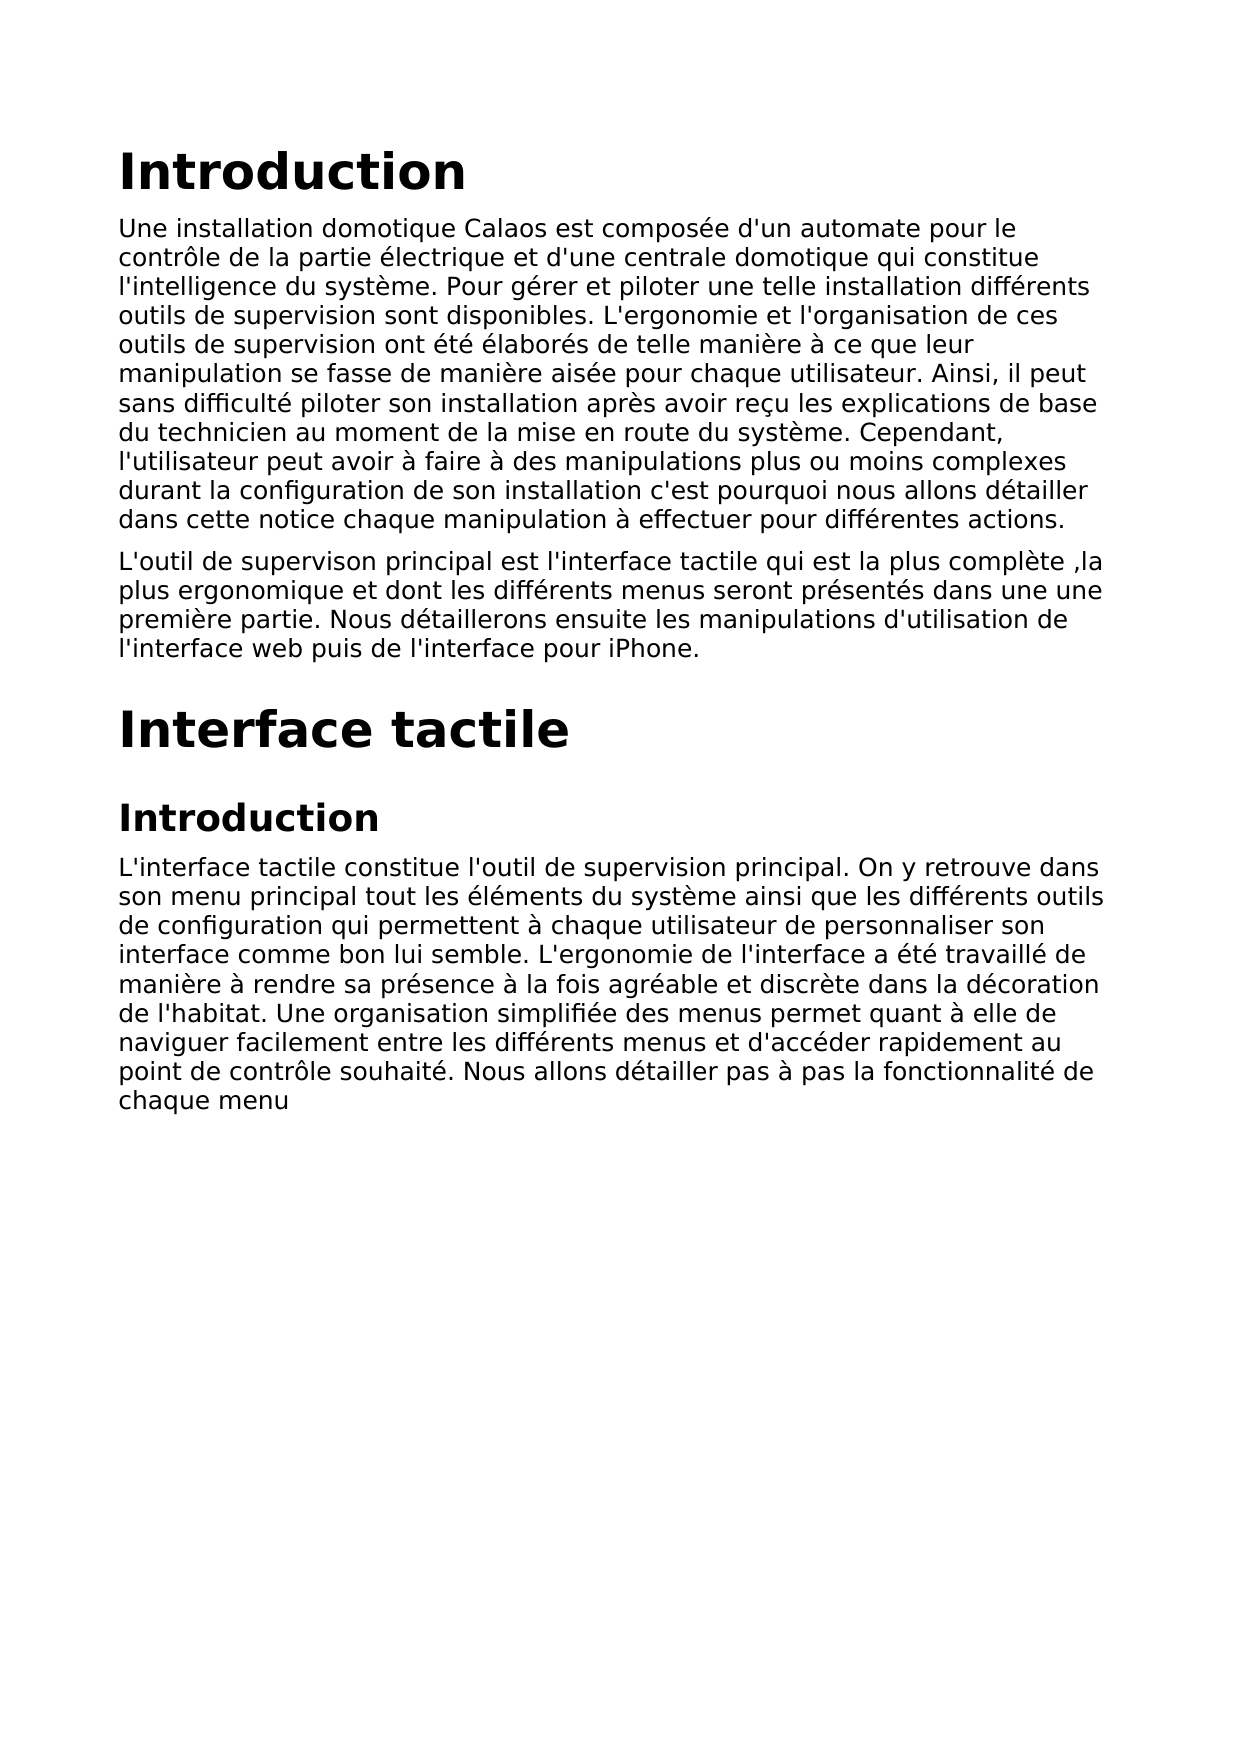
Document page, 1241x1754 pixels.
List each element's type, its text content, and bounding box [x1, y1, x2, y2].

text L'outil de supervison principal est l'interface tactile qui est la plus complète ,la plus ergonomique et dont les différents menus seront présentés dans une une première partie. Nous détaillerons ensuite les manipulations d'utilisation de l'interface web puis de l'interface pour iPhone. [118, 547, 1122, 664]
text L'interface tactile constitue l'outil de supervision principal. On y retrouve dans son menu principal tout les éléments du système ainsi que les différents outils de configuration qui permettent à chaque utilisateur de personnaliser son interface comme bon lui semble. L'ergonomie de l'interface a été travaillé de manière à rendre sa présence à la fois agréable et discrète dans la décoration de l'habitat. Une organisation simplifiée des menus permet quant à elle de naviguer facilement entre les différents menus et d'accéder rapidement au point de contrôle souhaité. Nous allons détailler pas à pas la fonctionnalité de chaque menu [118, 853, 1122, 1116]
subtitle Introduction [118, 797, 1122, 841]
subtitle Introduction [118, 143, 1122, 201]
text Une installation domotique Calaos est composée d'un automate pour le contrôle de la partie électrique et d'une centrale domotique qui constitue l'intelligence du système. Pour gérer et piloter une telle installation différents outils de supervision sont disponibles. L'ergonomie et l'organisation de ces outils de supervision ont été élaborés de telle manière à ce que leur manipulation se fasse de manière aisée pour chaque utilisateur. Ainsi, il peut sans difficulté piloter son installation après avoir reçu les explications de base du technicien au moment de la mise en route du système. Cependant, l'utilisateur peut avoir à faire à des manipulations plus ou moins complexes durant la configuration de son installation c'est pourquoi nous allons détailler dans cette notice chaque manipulation à effectuer pour différentes actions. [118, 214, 1122, 535]
subtitle Interface tactile [118, 701, 1122, 759]
